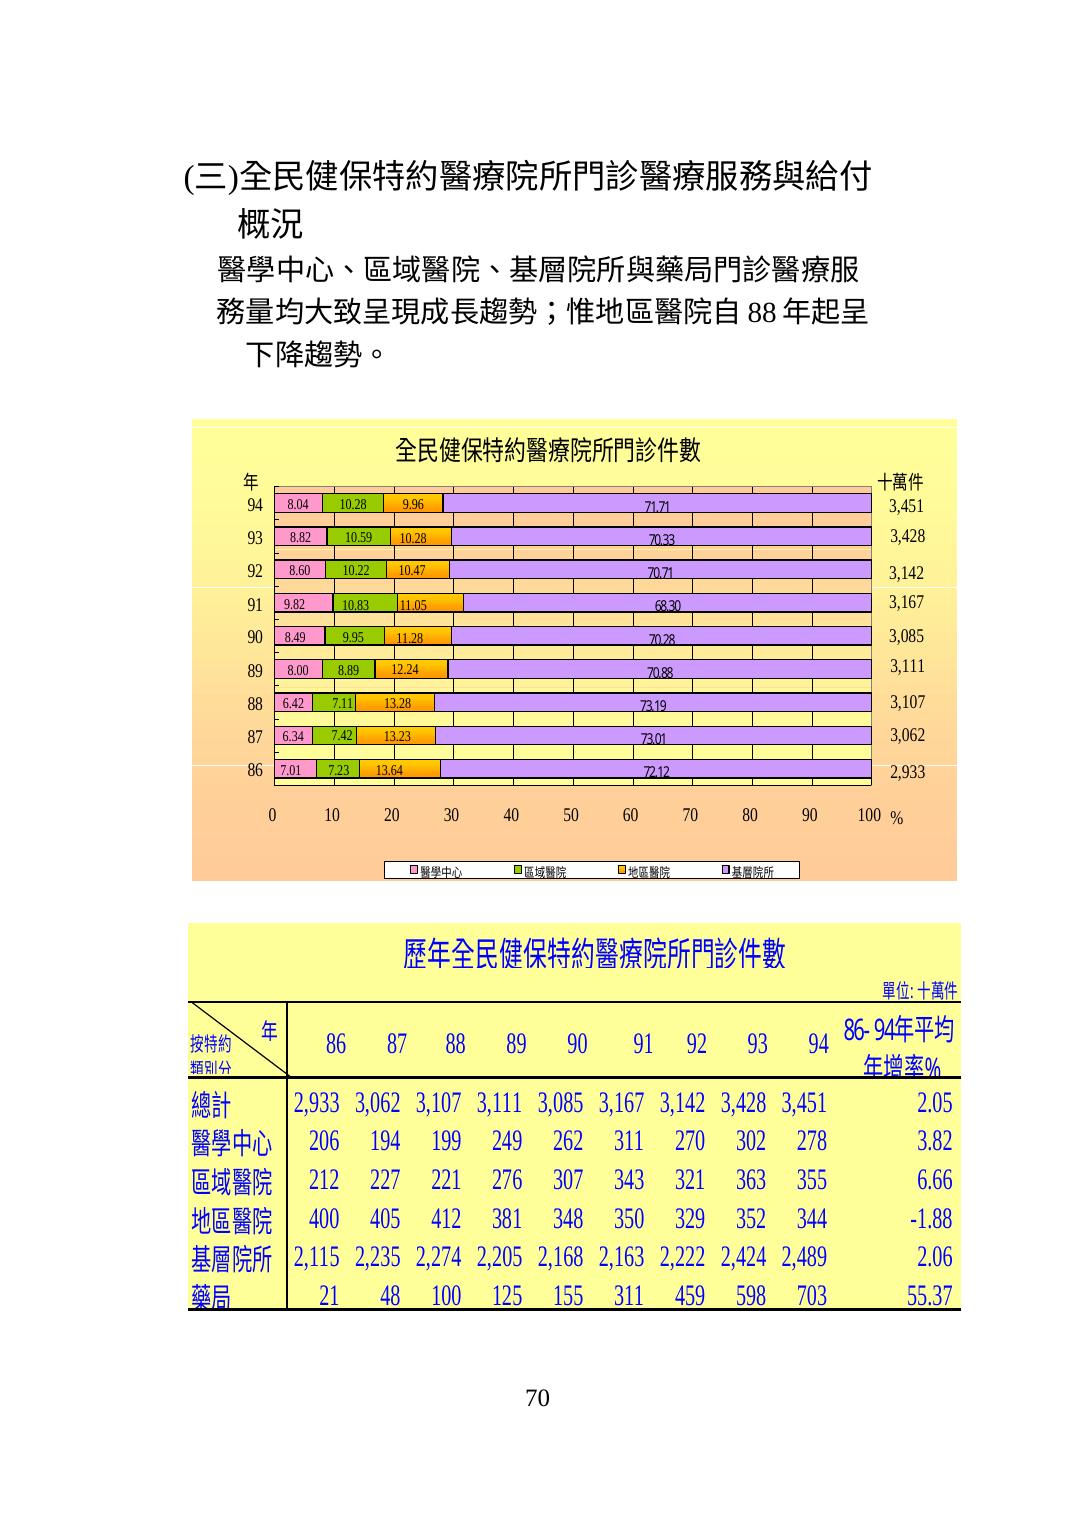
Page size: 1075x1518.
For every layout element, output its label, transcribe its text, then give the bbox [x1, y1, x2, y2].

text (三)全民健保特約醫療院所門診醫療服務與給付概況 [183, 150, 887, 246]
text 醫學中心、區域醫院、基層院所與藥局門診醫療服 [187, 246, 888, 289]
text 務量均大致呈現成長趨勢；惟地區醫院自88年起呈下降趨勢。 [187, 289, 888, 373]
